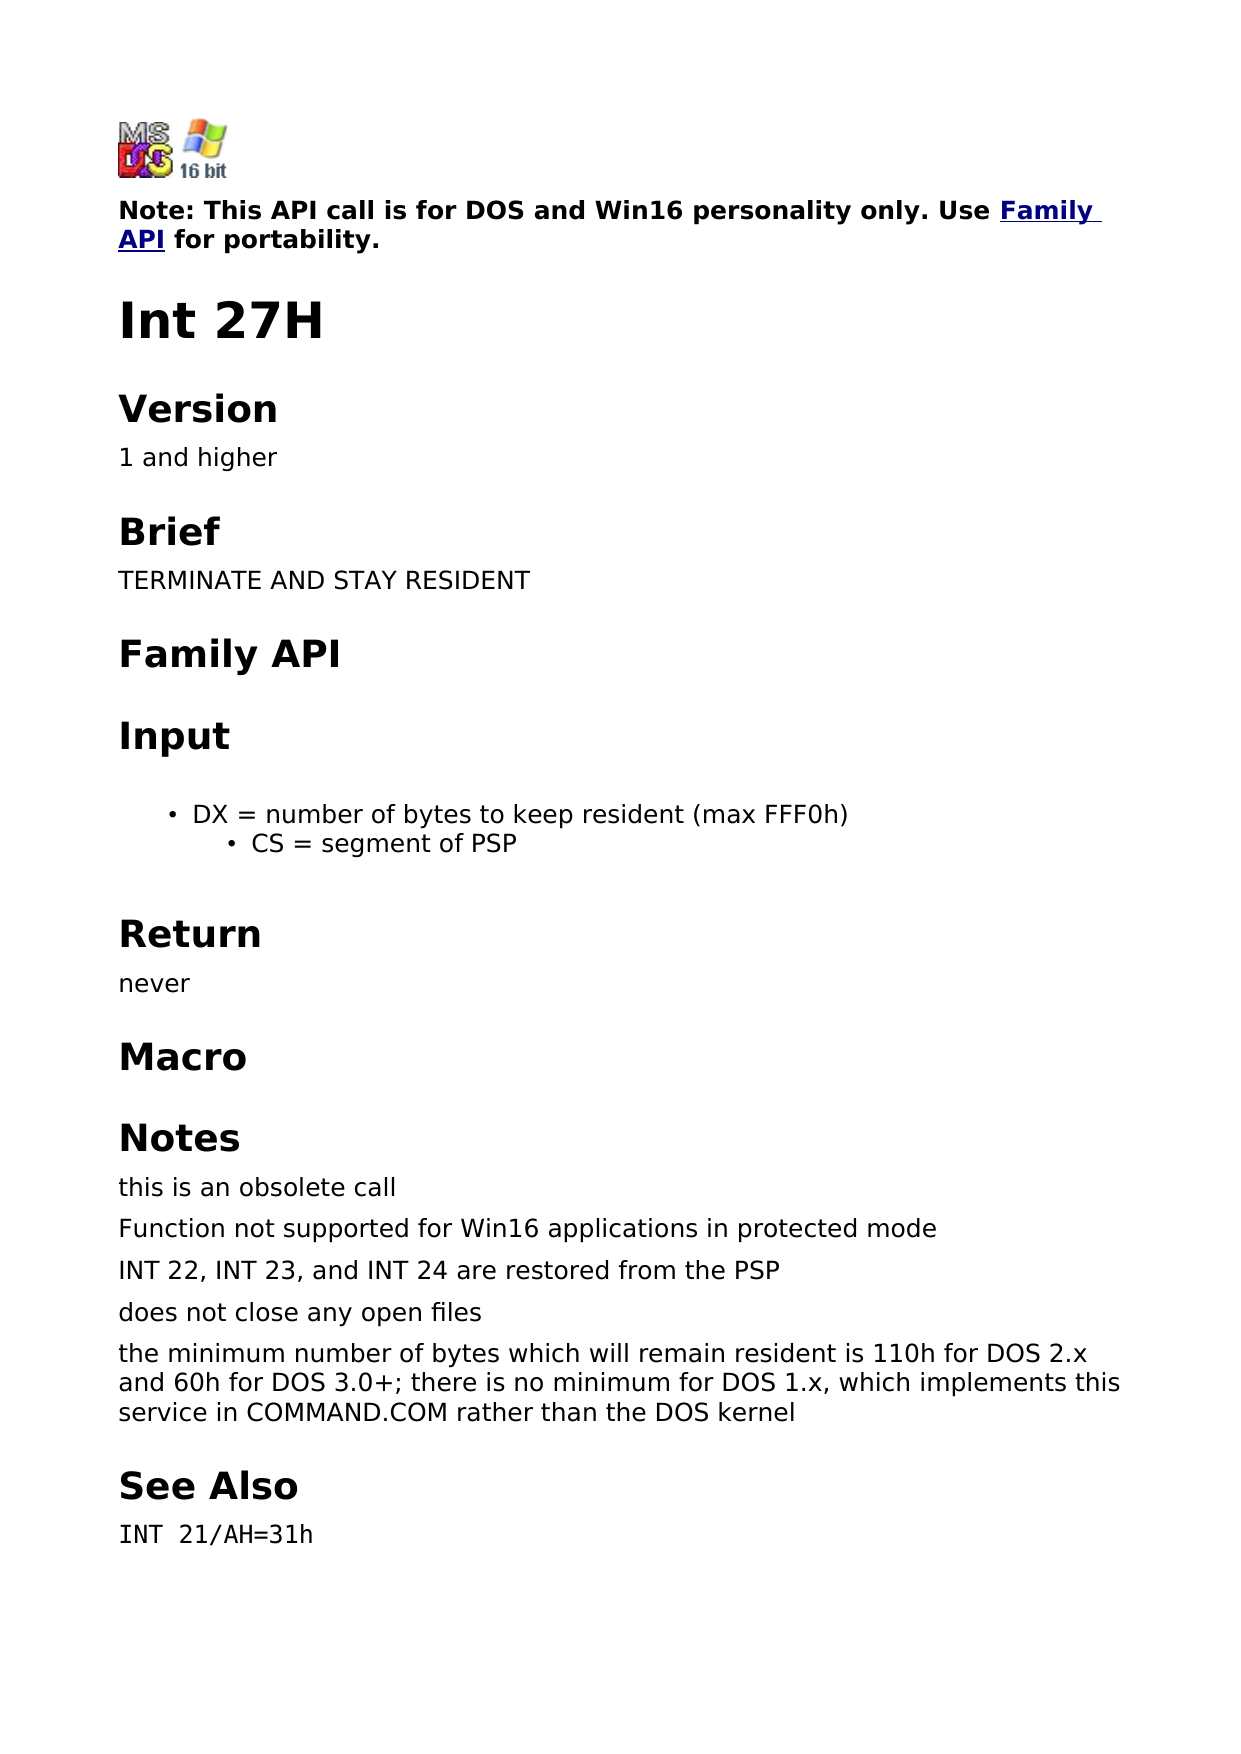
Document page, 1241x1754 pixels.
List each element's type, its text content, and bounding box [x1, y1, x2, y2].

list DX = number of bytes to keep resident (max FFF0h) [177, 800, 1122, 829]
subtitle Macro [118, 1036, 1122, 1079]
text the minimum number of bytes which will remain resident is 110h for DOS 2.x and 60h for DOS 3.0+; there is no minimum for DOS 1.x, which implements this service in COMMAND.COM rather than the DOS kernel [118, 1339, 1122, 1427]
subtitle See Also [118, 1464, 1122, 1508]
subtitle Brief [118, 510, 1122, 554]
text Note: This API call is for DOS and Win16 personality only. Use Family API for portability. [118, 196, 1122, 254]
subtitle Notes [118, 1117, 1122, 1160]
subtitle Version [118, 387, 1122, 431]
text never [118, 969, 1122, 998]
text does not close any open files [118, 1298, 1122, 1327]
text INT 22, INT 23, and INT 24 are restored from the PSP [118, 1256, 1122, 1285]
text 1 and higher [118, 444, 1122, 473]
subtitle Family API [118, 633, 1122, 677]
picture [180, 118, 228, 178]
text Function not supported for Win16 applications in protected mode [118, 1214, 1122, 1244]
text INT 21/AH=31h [118, 1521, 1122, 1550]
subtitle Int 27H [118, 292, 1122, 350]
list CS = segment of PSP [236, 829, 1122, 858]
text TERMINATE AND STAY RESIDENT [118, 566, 1122, 596]
text this is an obsolete call [118, 1173, 1122, 1202]
subtitle Return [118, 913, 1122, 956]
subtitle Input [118, 714, 1122, 758]
picture [118, 122, 173, 178]
